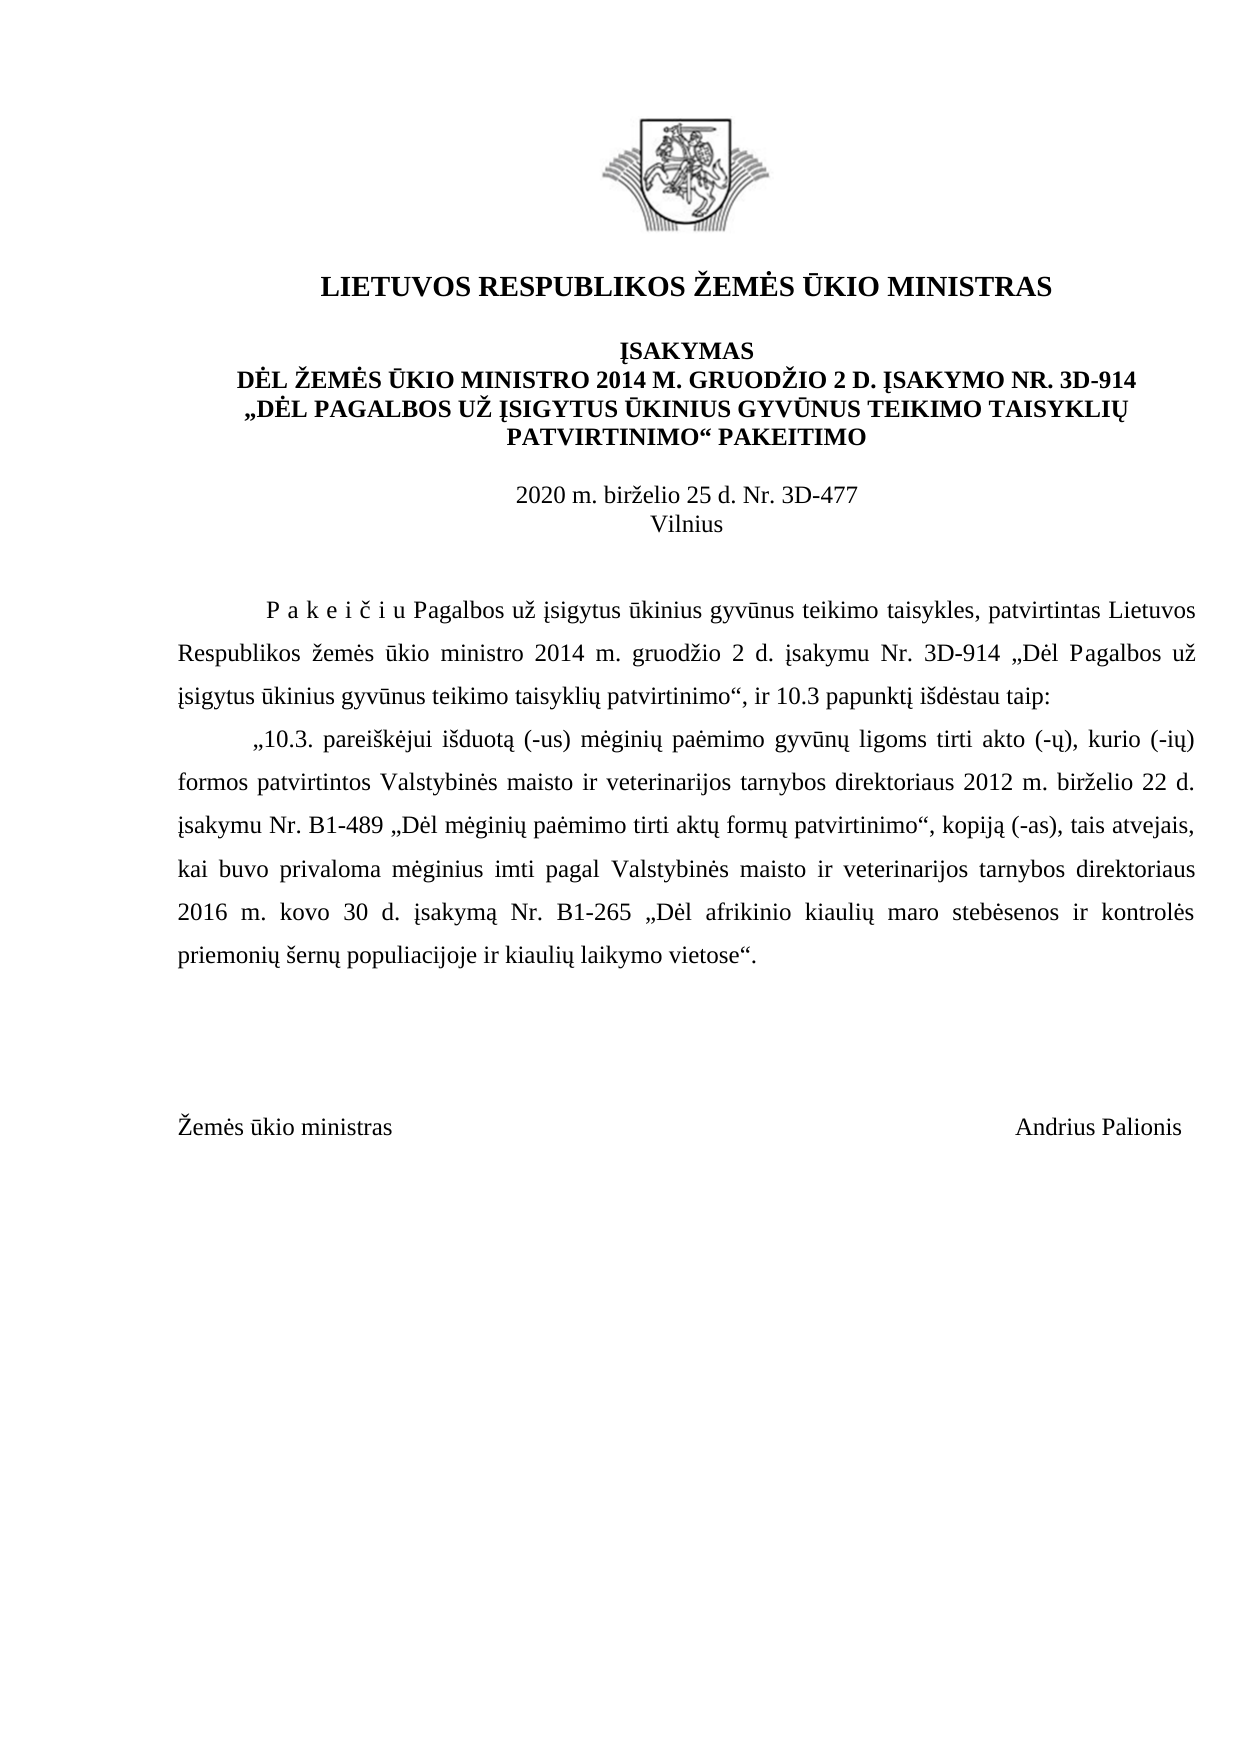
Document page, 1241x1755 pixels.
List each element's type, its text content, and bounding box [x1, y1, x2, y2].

text DĖL ŽEMĖS ŪKIO MINISTRO 2014 M. GRUODŽIO 2 D. ĮSAKYMO NR. 3D-914 [177, 365, 1196, 394]
text Žemės ūkio ministras Andrius Palionis [177, 1112, 1196, 1141]
text P a k e i č i u Pagalbos už įsigytus ūkinius gyvūnus teikimo taisykles, patvirtintas Lietuvos Respublikos žemės ūkio ministro 2014 m. gruodžio 2 d. įsakymu Nr. 3D-914 „Dėl Pagalbos už įsigytus ūkinius gyvūnus teikimo taisyklių patvirtinimo“, ir 10.3 papunktį išdėstau taip: [177, 595, 1196, 710]
text Vilnius [177, 509, 1196, 537]
text „Dėl PaGALBOS UŽ ĮSIGYTUS ŪKINIUS GYVŪNUS TEIKIMO TAISYKLIŲ PATVIRTINIMO“ PAKEITIMO [177, 394, 1196, 451]
text 2020 m. birželio 25 d. Nr. 3D-477 [177, 480, 1196, 509]
text LIETUVOS RESPUBLIKOS ŽEMĖS ŪKIO MINISTRAS [177, 269, 1196, 303]
text ĮSAKYMAS [177, 336, 1196, 365]
text „10.3. pareiškėjui išduotą (-us) mėginių paėmimo gyvūnų ligoms tirti akto (-ų), kurio (-ių) formos patvirtintos Valstybinės maisto ir veterinarijos tarnybos direktoriaus 2012 m. birželio 22 d. įsakymu Nr. B1-489 „Dėl mėginių paėmimo tirti aktų formų patvirtinimo“, kopiją (-as), tais atvejais, kai buvo privaloma mėginius imti pagal Valstybinės maisto ir veterinarijos tarnybos direktoriaus 2016 m. kovo 30 d. įsakymą Nr. B1-265 „Dėl afrikinio kiaulių maro stebėsenos ir kontrolės priemonių šernų populiacijoje ir kiaulių laikymo vietose“. [177, 724, 1196, 969]
